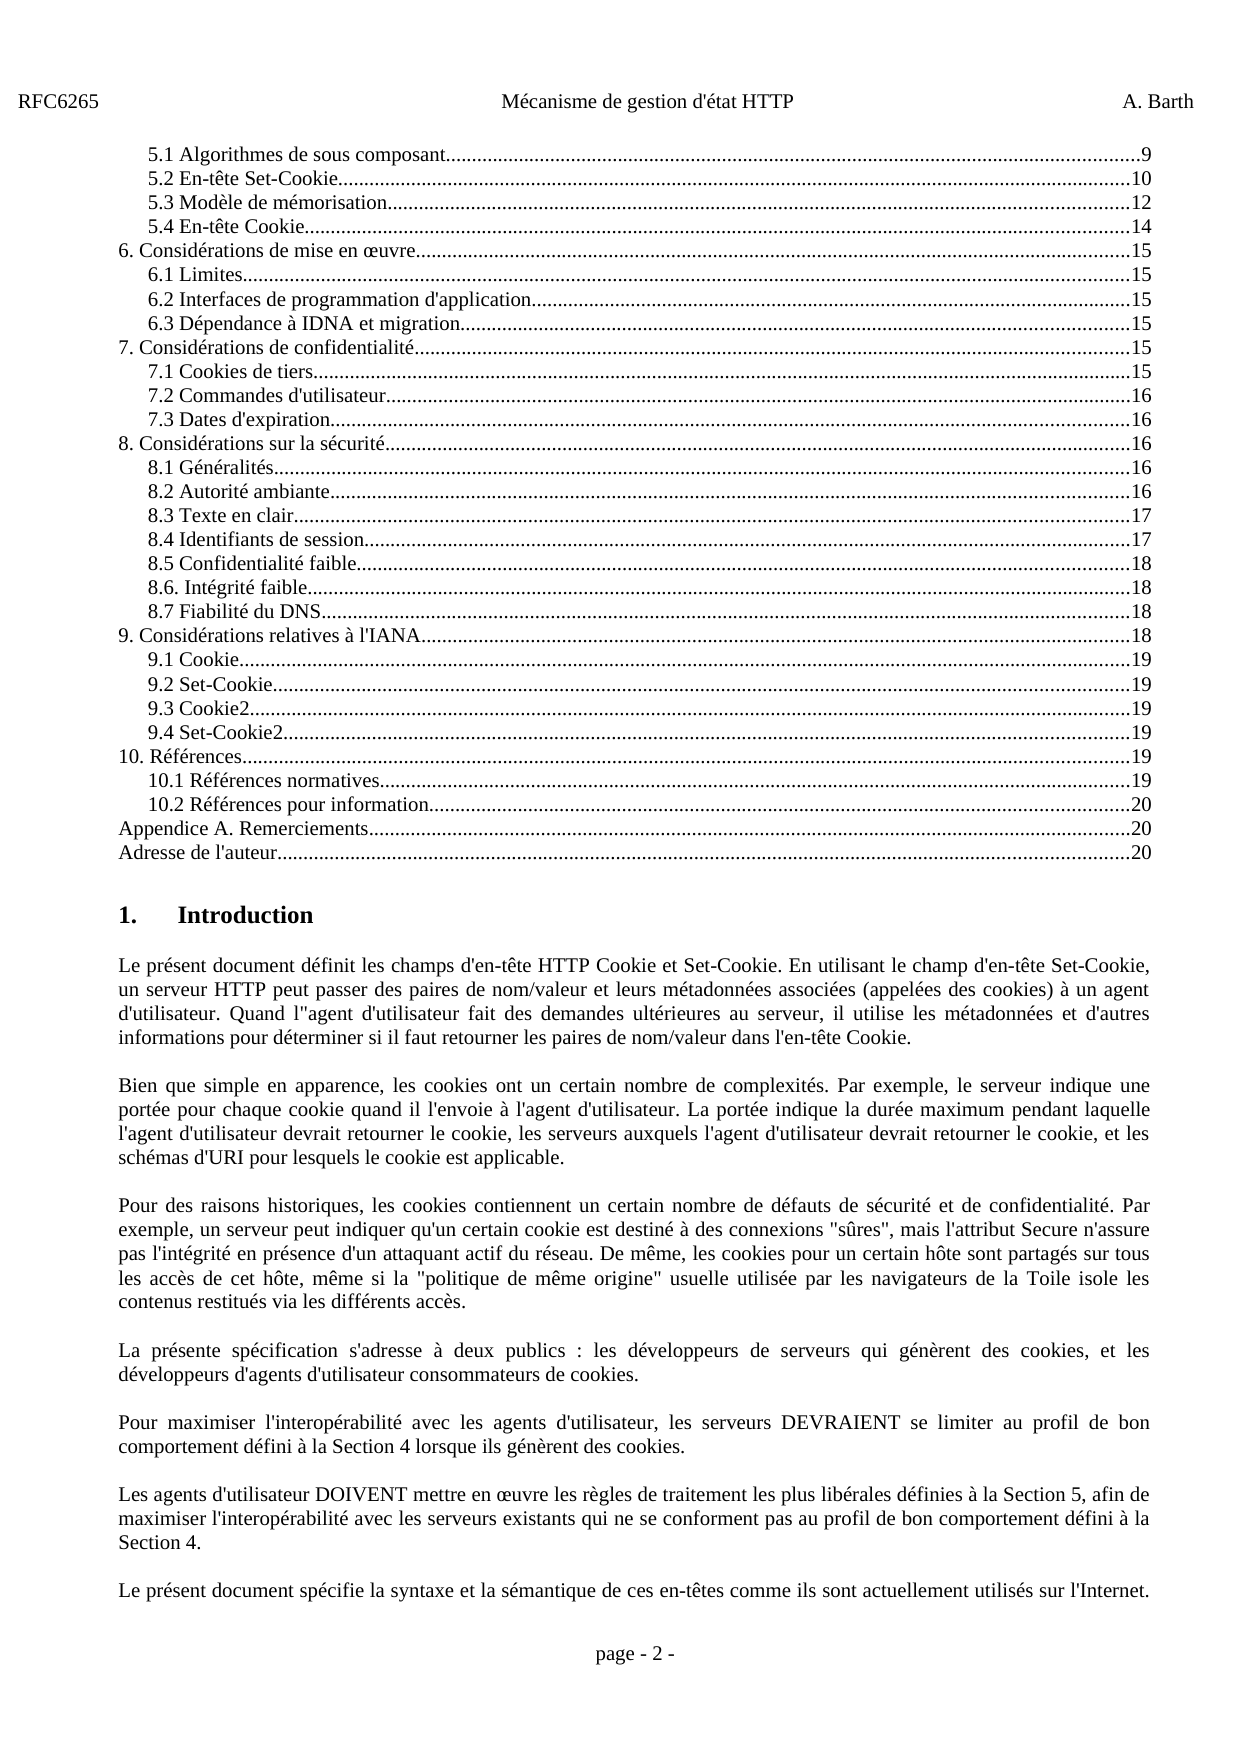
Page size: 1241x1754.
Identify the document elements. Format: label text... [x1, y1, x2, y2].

text Adresse de l'auteur 20 [118, 840, 1152, 864]
text 8.3 Texte en clair 17 [148, 503, 1152, 527]
text Le présent document définit les champs d'en-tête HTTP Cookie et Set-Cookie. En utilisant le champ d'en-tête Set-Cookie, un serveur HTTP peut passer des paires de nom/valeur et leurs métadonnées associées (appelées des cookies) à un agent d'utilisateur. Quand l"agent d'utilisateur fait des demandes ultérieures au serveur, il utilise les métadonnées et d'autres informations pour déterminer si il faut retourner les paires de nom/valeur dans l'en-tête Cookie. [118, 953, 1152, 1049]
text 8.1 Généralités 16 [148, 455, 1152, 479]
text Pour des raisons historiques, les cookies contiennent un certain nombre de défauts de sécurité et de confidentialité. Par exemple, un serveur peut indiquer qu'un certain cookie est destiné à des connexions "sûres", mais l'attribut Secure n'assure pas l'intégrité en présence d'un attaquant actif du réseau. De même, les cookies pour un certain hôte sont partagés sur tous les accès de cet hôte, même si la "politique de même origine" usuelle utilisée par les navigateurs de la Toile isole les contenus restitués via les différents accès. [118, 1193, 1152, 1313]
text 9.1 Cookie 19 [148, 647, 1152, 671]
text 10.2 Références pour information 20 [148, 792, 1152, 816]
text 9. Considérations relatives à l'IANA 18 [118, 623, 1152, 647]
text 5.2 En-tête Set-Cookie 10 [148, 166, 1152, 190]
text Bien que simple en apparence, les cookies ont un certain nombre de complexités. Par exemple, le serveur indique une portée pour chaque cookie quand il l'envoie à l'agent d'utilisateur. La portée indique la durée maximum pendant laquelle l'agent d'utilisateur devrait retourner le cookie, les serveurs auxquels l'agent d'utilisateur devrait retourner le cookie, et les schémas d'URI pour lesquels le cookie est applicable. [118, 1073, 1152, 1169]
text 6.2 Interfaces de programmation d'application 15 [148, 286, 1152, 311]
text 8.4 Identifiants de session 17 [148, 527, 1152, 551]
text 9.4 Set-Cookie2 19 [148, 719, 1152, 744]
text 5.3 Modèle de mémorisation 12 [148, 190, 1152, 214]
text 7. Considérations de confidentialité 15 [118, 334, 1152, 359]
text 6. Considérations de mise en œuvre 15 [118, 238, 1152, 262]
text 7.2 Commandes d'utilisateur 16 [148, 383, 1152, 407]
text 9.2 Set-Cookie 19 [148, 671, 1152, 696]
text 8.5 Confidentialité faible 18 [148, 551, 1152, 575]
text 7.3 Dates d'expiration 16 [148, 407, 1152, 431]
text 8.7 Fiabilité du DNS 18 [148, 599, 1152, 623]
text 5.4 En-tête Cookie 14 [148, 214, 1152, 238]
text 5.1 Algorithmes de sous composant 9 [148, 142, 1152, 166]
text Appendice A. Remerciements 20 [118, 816, 1152, 840]
text 10.1 Références normatives 19 [148, 768, 1152, 792]
text 10. Références 19 [118, 744, 1152, 768]
text Pour maximiser l'interopérabilité avec les agents d'utilisateur, les serveurs DEVRAIENT se limiter au profil de bon comportement défini à la Section 4 lorsque ils génèrent des cookies. [118, 1410, 1152, 1458]
text 7.1 Cookies de tiers 15 [148, 359, 1152, 383]
text 9.3 Cookie2 19 [148, 696, 1152, 719]
text 6.1 Limites 15 [148, 262, 1152, 286]
text Les agents d'utilisateur DOIVENT mettre en œuvre les règles de traitement les plus libérales définies à la Section 5, afin de maximiser l'interopérabilité avec les serveurs existants qui ne se conforment pas au profil de bon comportement défini à la Section 4. [118, 1482, 1152, 1554]
subtitle 1. Introduction [118, 900, 1152, 928]
text Le présent document spécifie la syntaxe et la sémantique de ces en-têtes comme ils sont actuellement utilisés sur l'Internet. [118, 1578, 1152, 1602]
text 8.6. Intégrité faible 18 [148, 575, 1152, 599]
text 8. Considérations sur la sécurité 16 [118, 431, 1152, 455]
text 8.2 Autorité ambiante 16 [148, 479, 1152, 503]
text La présente spécification s'adresse à deux publics : les développeurs de serveurs qui génèrent des cookies, et les développeurs d'agents d'utilisateur consommateurs de cookies. [118, 1338, 1152, 1386]
text 6.3 Dépendance à IDNA et migration 15 [148, 311, 1152, 334]
